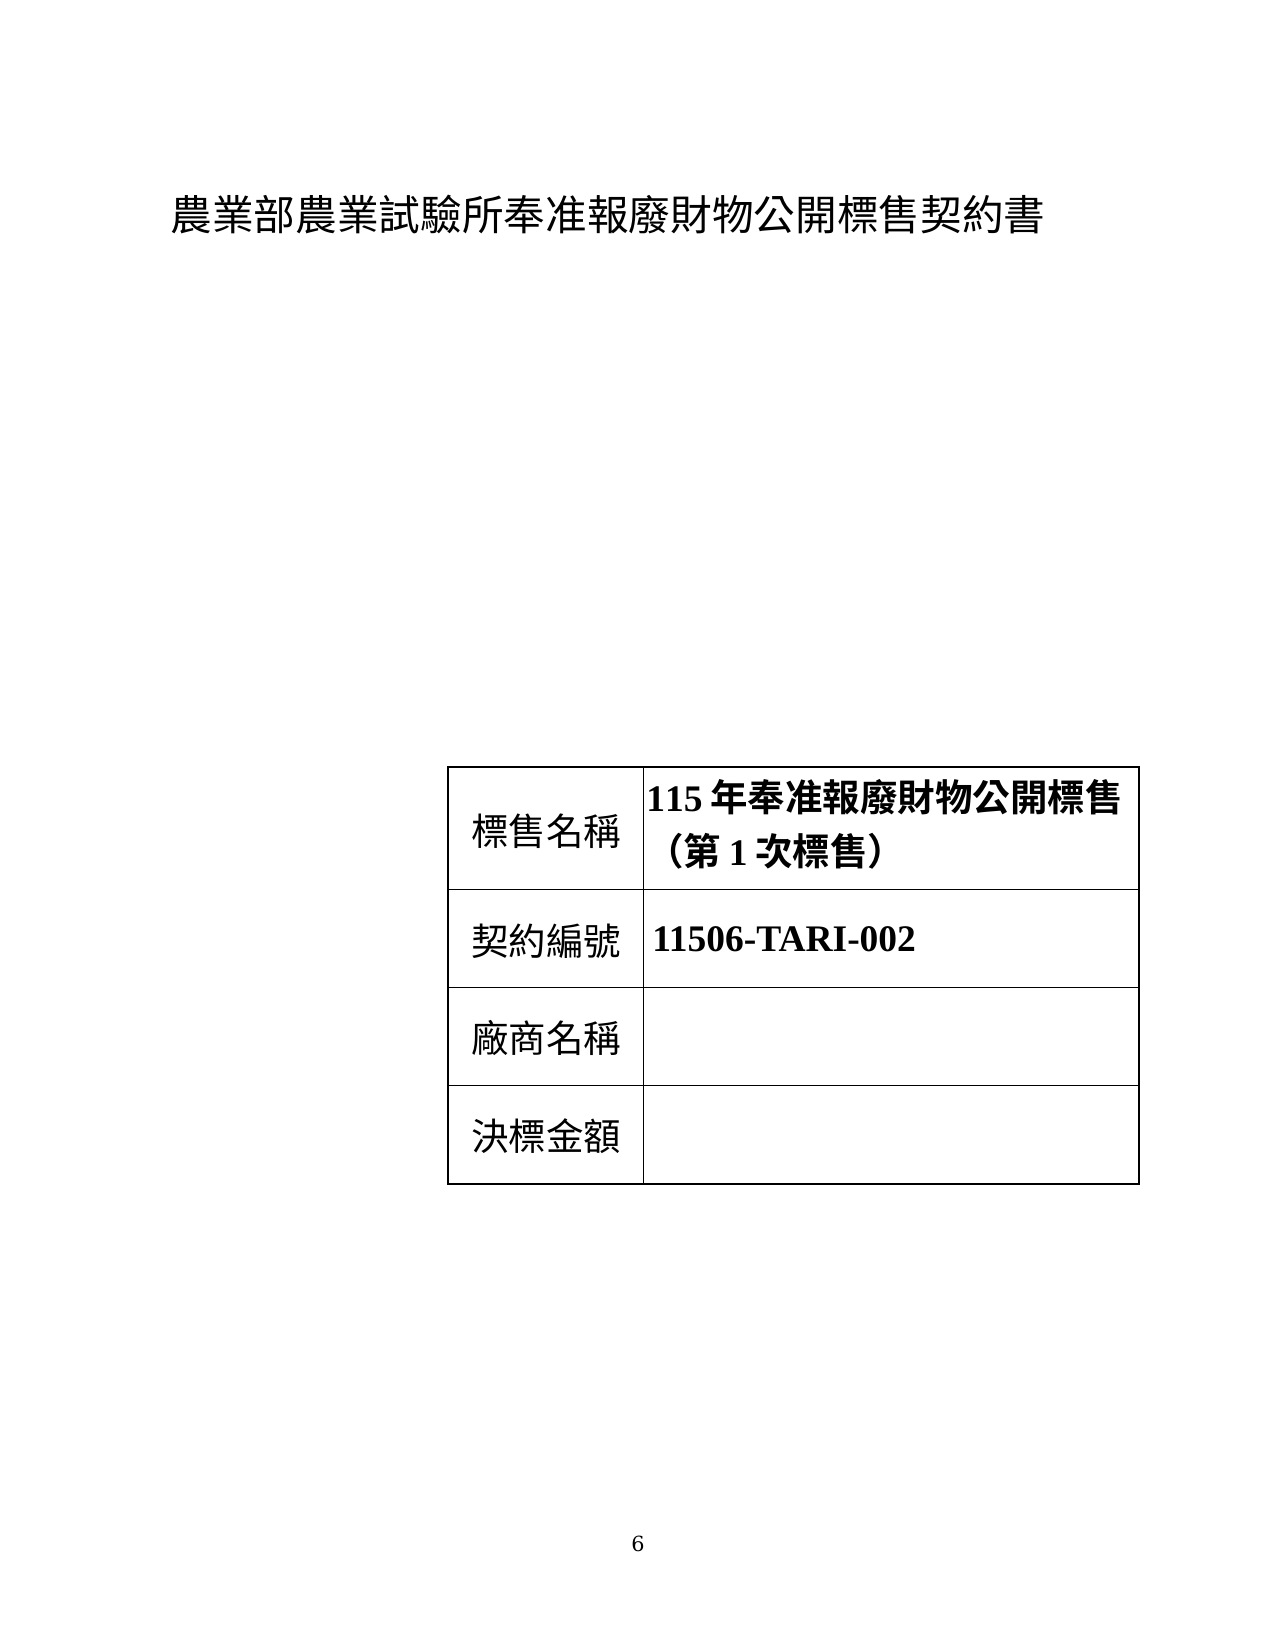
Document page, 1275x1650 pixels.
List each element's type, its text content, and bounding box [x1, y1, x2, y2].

table_header 115年奉准報廢財物公開標售（第1次標售） [644, 768, 1138, 889]
table_cell [644, 1086, 1138, 1183]
table_cell 11506-TARI-002 [644, 890, 1138, 987]
table_header 標售名稱 [449, 768, 643, 889]
table_cell [644, 988, 1138, 1085]
table_cell 契約編號 [449, 890, 643, 987]
table_cell 決標金額 [449, 1086, 643, 1183]
subtitle 農業部農業試驗所奉准報廢財物公開標售契約書 [136, 197, 1139, 239]
table_cell 廠商名稱 [449, 988, 643, 1085]
